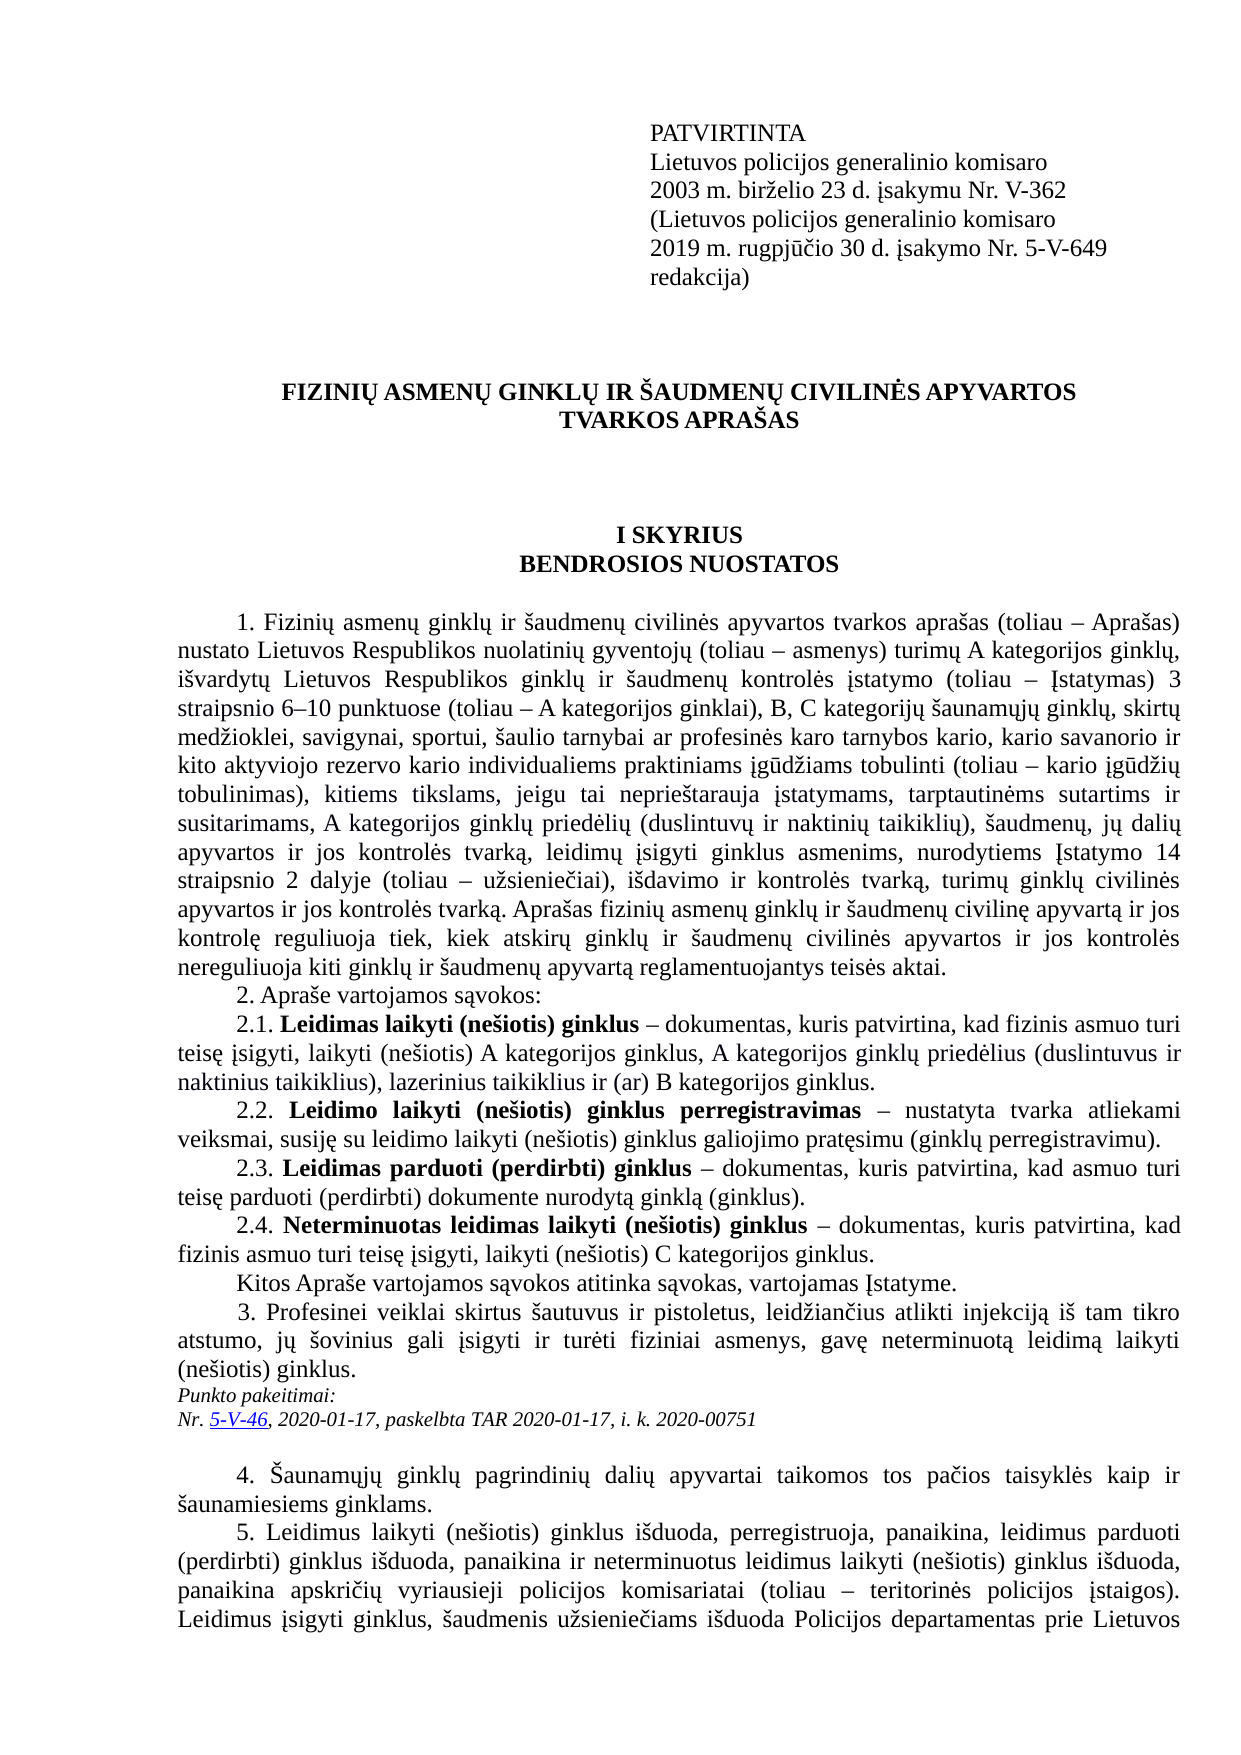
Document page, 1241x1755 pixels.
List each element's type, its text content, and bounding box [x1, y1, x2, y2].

text 2. Apraše vartojamos sąvokos: [177, 981, 1181, 1009]
text 2019 m. rugpjūčio 30 d. įsakymo Nr. 5-V-649 [650, 233, 1181, 262]
text BENDROSIOS NUOSTATOS [177, 549, 1181, 578]
text 2003 m. birželio 23 d. įsakymu Nr. V-362 [650, 176, 1181, 204]
text TVARKOS APRAŠAS [177, 406, 1181, 434]
text 2.3. Leidimas parduoti (perdirbti) ginklus – dokumentas, kuris patvirtina, kad asmuo turi teisę parduoti (perdirbti) dokumente nurodytą ginklą (ginklus). [177, 1153, 1181, 1211]
text PATVIRTINTA [650, 118, 1181, 147]
text 1. Fizinių asmenų ginklų ir šaudmenų civilinės apyvartos tvarkos aprašas (toliau – Aprašas) nustato Lietuvos Respublikos nuolatinių gyventojų (toliau – asmenys) turimų A kategorijos ginklų, išvardytų Lietuvos Respublikos ginklų ir šaudmenų kontrolės įstatymo (toliau – Įstatymas) 3 straipsnio 6–10 punktuose (toliau – A kategorijos ginklai), B, C kategorijų šaunamųjų ginklų, skirtų medžioklei, savigynai, sportui, šaulio tarnybai ar profesinės karo tarnybos kario, kario savanorio ir kito aktyviojo rezervo kario individualiems praktiniams įgūdžiams tobulinti (toliau – kario įgūdžių tobulinimas), kitiems tikslams, jeigu tai neprieštarauja įstatymams, tarptautinėms sutartims ir susitarimams, A kategorijos ginklų priedėlių (duslintuvų ir naktinių taikiklių), šaudmenų, jų dalių apyvartos ir jos kontrolės tvarką, leidimų įsigyti ginklus asmenims, nurodytiems Įstatymo 14 straipsnio 2 dalyje (toliau – užsieniečiai), išdavimo ir kontrolės tvarką, turimų ginklų civilinės apyvartos ir jos kontrolės tvarką. Aprašas fizinių asmenų ginklų ir šaudmenų civilinę apyvartą ir jos kontrolę reguliuoja tiek, kiek atskirų ginklų ir šaudmenų civilinės apyvartos ir jos kontrolės nereguliuoja kiti ginklų ir šaudmenų apyvartą reglamentuojantys teisės aktai. [177, 607, 1181, 981]
text 2.1. Leidimas laikyti (nešiotis) ginklus – dokumentas, kuris patvirtina, kad fizinis asmuo turi teisę įsigyti, laikyti (nešiotis) A kategorijos ginklus, A kategorijos ginklų priedėlius (duslintuvus ir naktinius taikiklius), lazerinius taikiklius ir (ar) B kategorijos ginklus. [177, 1009, 1181, 1096]
text Lietuvos policijos generalinio komisaro [650, 147, 1181, 176]
text 4. Šaunamųjų ginklų pagrindinių dalių apyvartai taikomos tos pačios taisyklės kaip ir šaunamiesiems ginklams. [177, 1460, 1181, 1517]
text Kitos Apraše vartojamos sąvokos atitinka sąvokas, vartojamas Įstatyme. [177, 1268, 1181, 1297]
text 5. Leidimus laikyti (nešiotis) ginklus išduoda, perregistruoja, panaikina, leidimus parduoti (perdirbti) ginklus išduoda, panaikina ir neterminuotus leidimus laikyti (nešiotis) ginklus išduoda, panaikina apskričių vyriausieji policijos komisariatai (toliau – teritorinės policijos įstaigos). Leidimus įsigyti ginklus, šaudmenis užsieniečiams išduoda Policijos departamentas prie Lietuvos [177, 1517, 1181, 1632]
text FIZINIŲ ASMENŲ GINKLŲ IR ŠAUDMENŲ CIVILINĖS APYVARTOS [177, 377, 1181, 406]
text I SKYRIUS [177, 521, 1181, 549]
text 2.2. Leidimo laikyti (nešiotis) ginklus perregistravimas – nustatyta tvarka atliekami veiksmai, susiję su leidimo laikyti (nešiotis) ginklus galiojimo pratęsimu (ginklų perregistravimu). [177, 1096, 1181, 1153]
text 2.4. Neterminuotas leidimas laikyti (nešiotis) ginklus – dokumentas, kuris patvirtina, kad fizinis asmuo turi teisę įsigyti, laikyti (nešiotis) C kategorijos ginklus. [177, 1211, 1181, 1268]
text Nr. 5-V-46, 2020-01-17, paskelbta TAR 2020-01-17, i. k. 2020-00751 [177, 1407, 1181, 1431]
text 3. Profesinei veiklai skirtus šautuvus ir pistoletus, leidžiančius atlikti injekciją iš tam tikro atstumo, jų šovinius gali įsigyti ir turėti fiziniai asmenys, gavę neterminuotą leidimą laikyti (nešiotis) ginklus. [177, 1297, 1181, 1383]
text (Lietuvos policijos generalinio komisaro [650, 204, 1181, 233]
text Punkto pakeitimai: [177, 1383, 1181, 1407]
text redakcija) [650, 262, 1181, 291]
